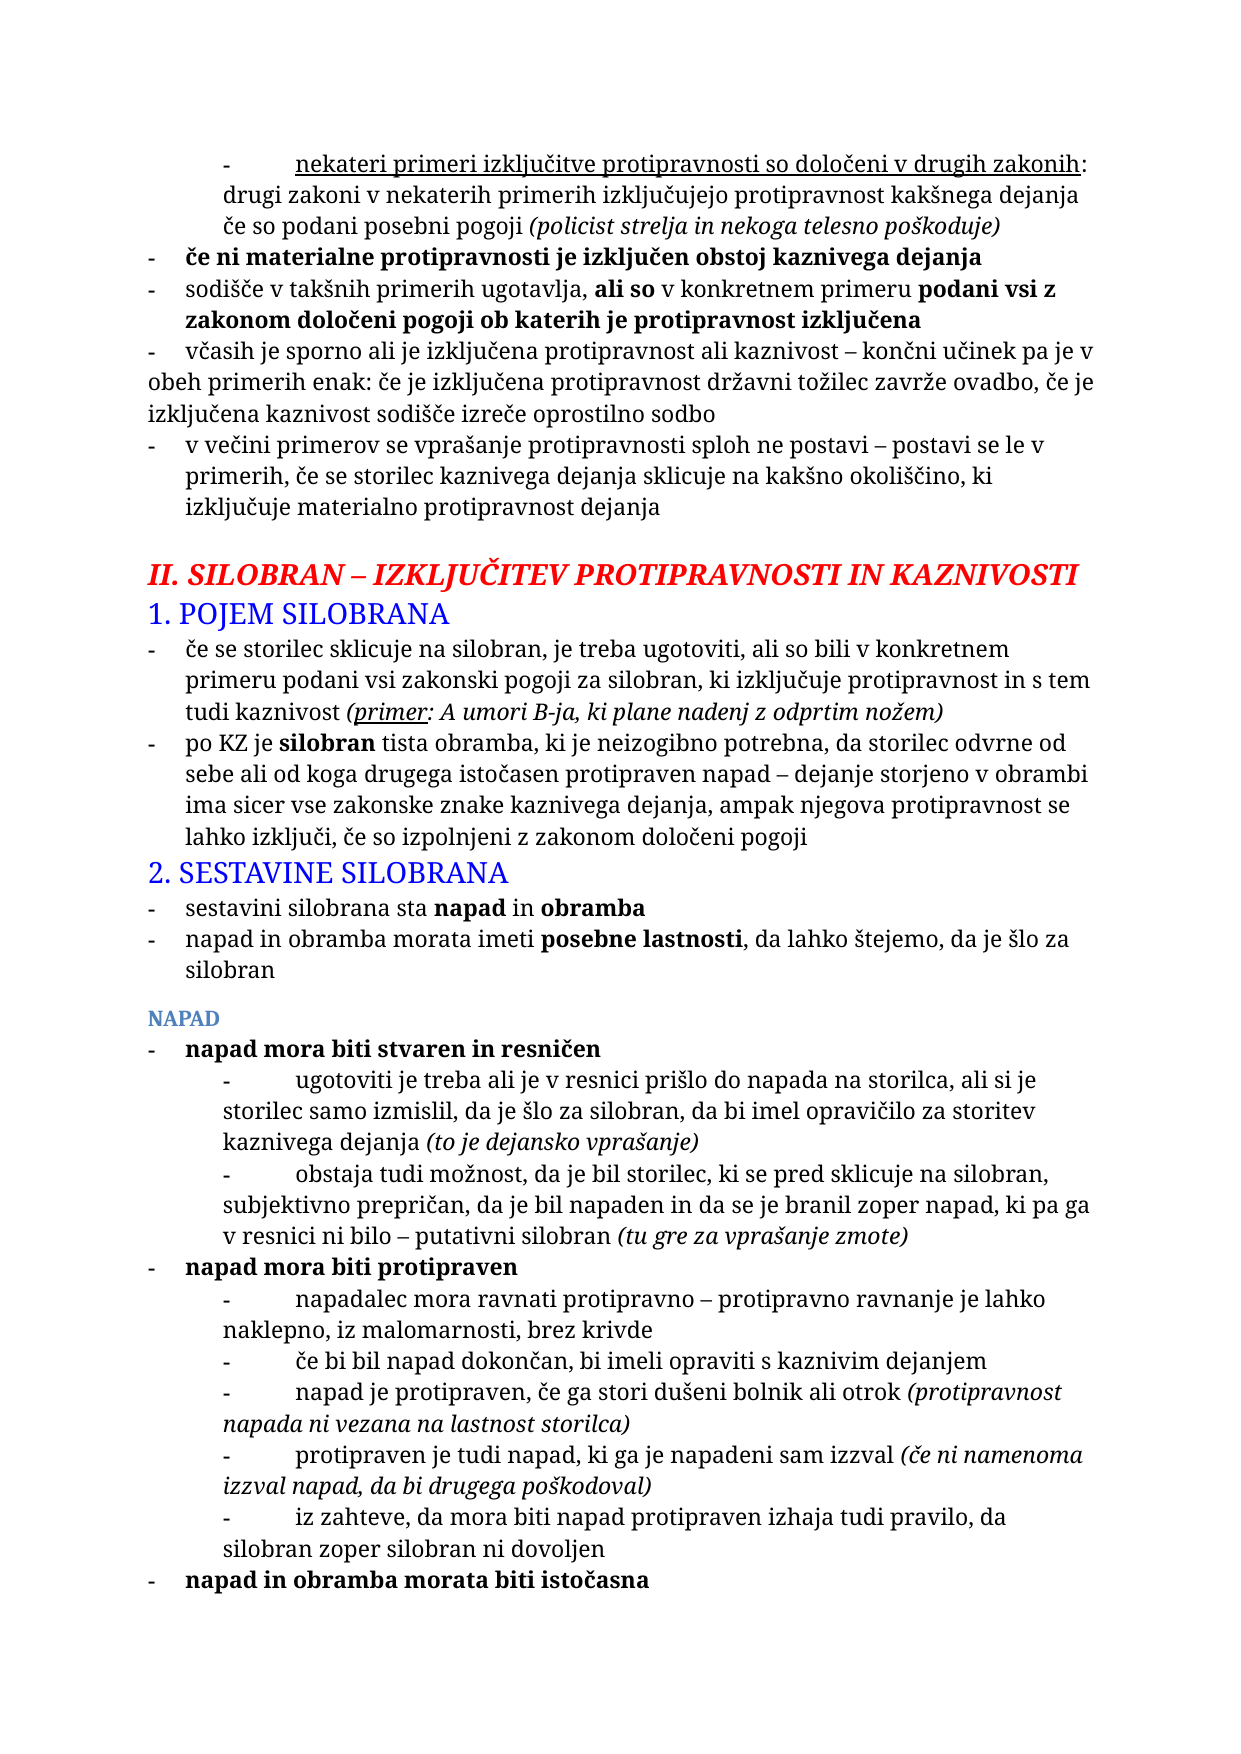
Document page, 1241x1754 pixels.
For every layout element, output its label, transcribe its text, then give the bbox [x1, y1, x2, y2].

list sestavini silobrana sta napad in obramba [148, 892, 1093, 923]
list če ni materialne protipravnosti je izključen obstoj kaznivega dejanja [148, 241, 1093, 273]
list napad in obramba morata biti istočasna [148, 1564, 1093, 1595]
list nekateri primeri izključitve protipravnosti so določeni v drugih zakonih: drugi zakoni v nekaterih primerih izključujejo protipravnost kakšnega dejanja če so podani posebni pogoji (policist strelja in nekoga telesno poškoduje) [223, 148, 1099, 241]
subtitle 1. POJEM SILOBRANA [148, 593, 1093, 633]
subtitle NAPAD [148, 1006, 1093, 1033]
list napad je protipraven, če ga stori dušeni bolnik ali otrok (protipravnost napada ni vezana na lastnost storilca) [223, 1376, 1093, 1439]
list obstaja tudi možnost, da je bil storilec, ki se pred sklicuje na silobran, subjektivno prepričan, da je bil napaden in da se je branil zoper napad, ki pa ga v resnici ni bilo – putativni silobran (tu gre za vprašanje zmote) [223, 1158, 1093, 1251]
list iz zahteve, da mora biti napad protipraven izhaja tudi pravilo, da silobran zoper silobran ni dovoljen [223, 1501, 1093, 1564]
list protipraven je tudi napad, ki ga je napadeni sam izzval (če ni namenoma izzval napad, da bi drugega poškodoval) [223, 1439, 1093, 1501]
list po KZ je silobran tista obramba, ki je neizogibno potrebna, da storilec odvrne od sebe ali od koga drugega istočasen protipraven napad – dejanje storjeno v obrambi ima sicer vse zakonske znake kaznivega dejanja, ampak njegova protipravnost se lahko izključi, če so izpolnjeni z zakonom določeni pogoji [148, 727, 1093, 852]
list če bi bil napad dokončan, bi imeli opraviti s kaznivim dejanjem [223, 1345, 1093, 1376]
list napad mora biti stvaren in resničen [148, 1033, 1093, 1064]
list ugotoviti je treba ali je v resnici prišlo do napada na storilca, ali si je storilec samo izmislil, da je šlo za silobran, da bi imel opravičilo za storitev kaznivega dejanja (to je dejansko vprašanje) [223, 1064, 1093, 1158]
list napad mora biti protipraven [148, 1251, 1093, 1283]
list napadalec mora ravnati protipravno – protipravno ravnanje je lahko naklepno, iz malomarnosti, brez krivde [223, 1283, 1093, 1345]
list v večini primerov se vprašanje protipravnosti sploh ne postavi – postavi se le v primerih, če se storilec kaznivega dejanja sklicuje na kakšno okoliščino, ki izključuje materialno protipravnost dejanja [148, 429, 1093, 523]
list če se storilec sklicuje na silobran, je treba ugotoviti, ali so bili v konkretnem primeru podani vsi zakonski pogoji za silobran, ki izključuje protipravnost in s tem tudi kaznivost (primer: A umori B-ja, ki plane nadenj z odprtim nožem) [148, 633, 1093, 727]
list napad in obramba morata imeti posebne lastnosti, da lahko štejemo, da je šlo za silobran [148, 923, 1093, 985]
subtitle 2. SESTAVINE SILOBRANA [148, 852, 1093, 892]
list sodišče v takšnih primerih ugotavlja, ali so v konkretnem primeru podani vsi z zakonom določeni pogoji ob katerih je protipravnost izključena [148, 273, 1093, 335]
list včasih je sporno ali je izključena protipravnost ali kaznivost – končni učinek pa je v obeh primerih enak: če je izključena protipravnost državni tožilec zavrže ovadbo, če je izključena kaznivost sodišče izreče oprostilno sodbo [148, 335, 1099, 429]
subtitle II. SILOBRAN – IZKLJUČITEV PROTIPRAVNOSTI IN KAZNIVOSTI [148, 554, 1093, 593]
